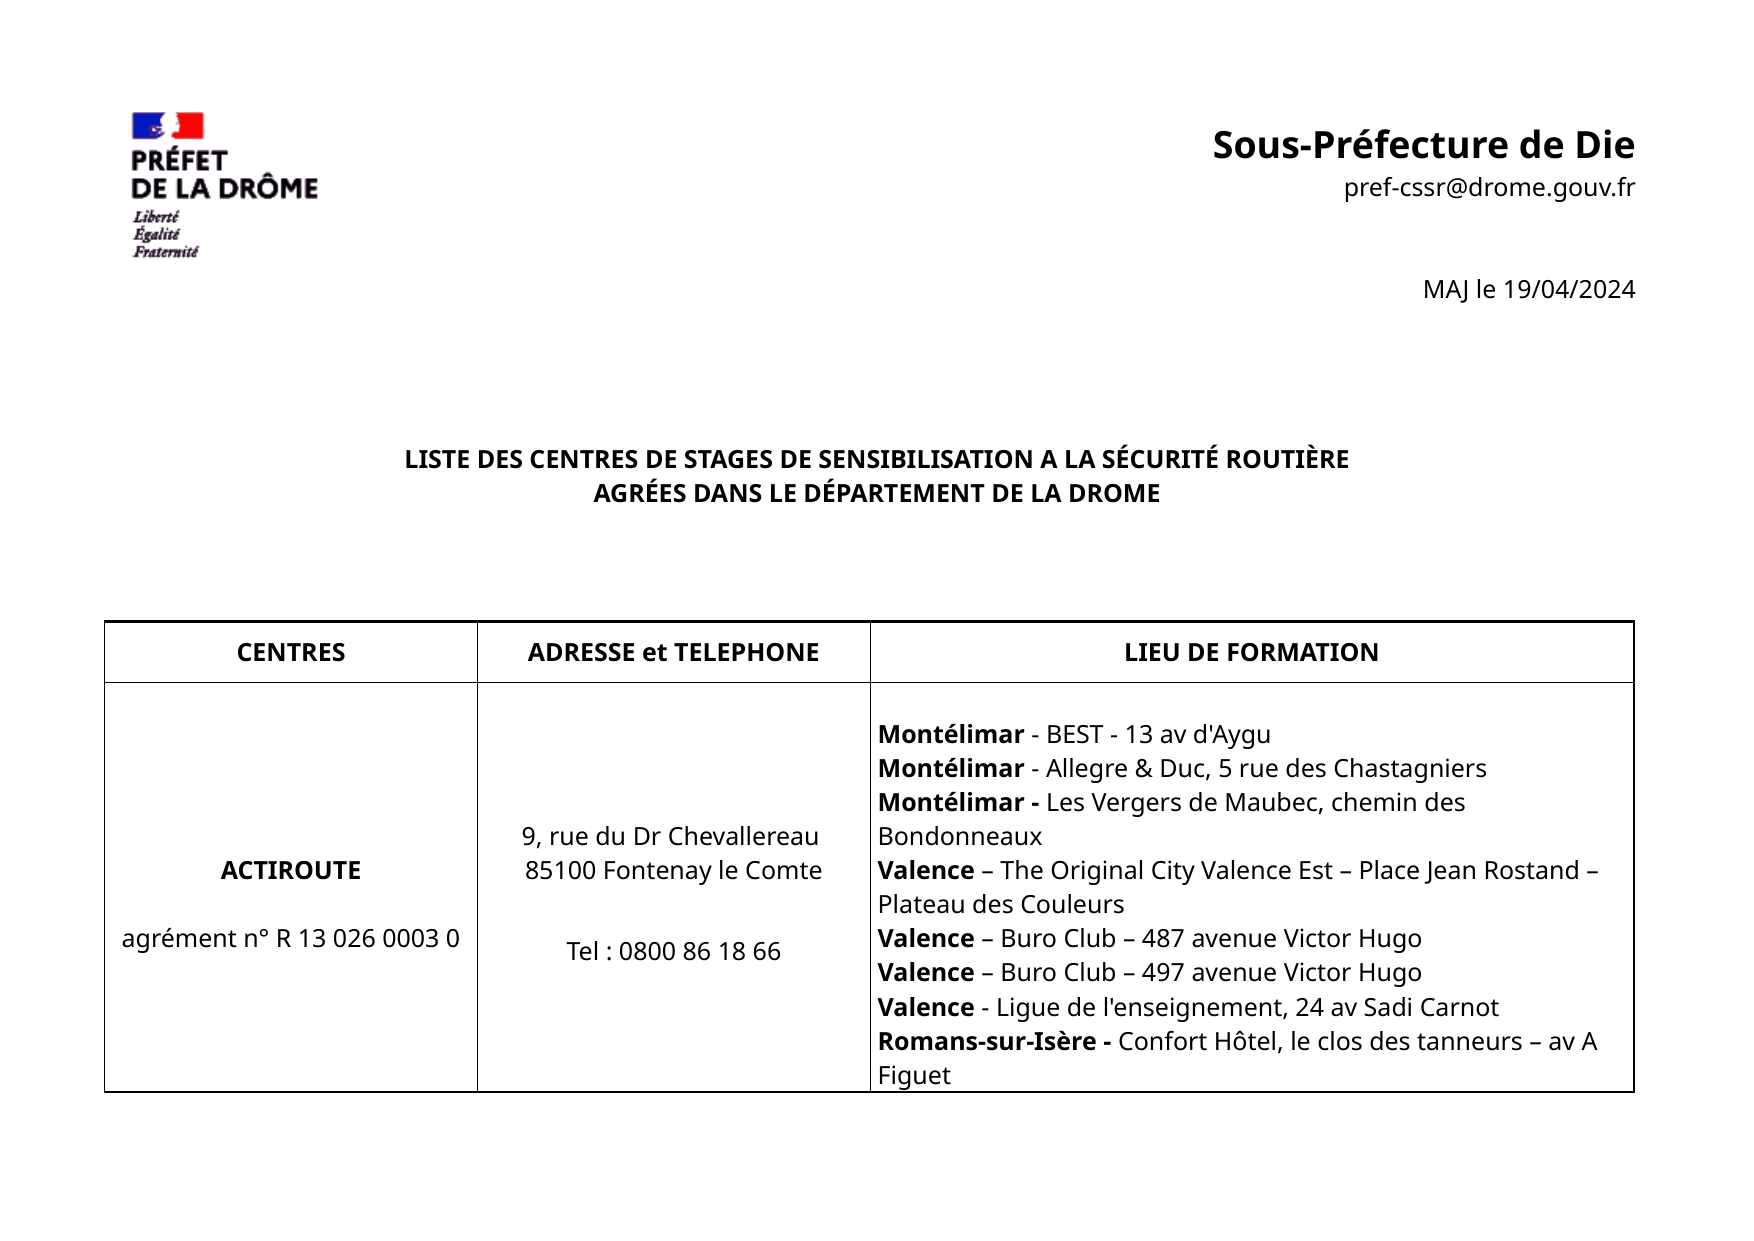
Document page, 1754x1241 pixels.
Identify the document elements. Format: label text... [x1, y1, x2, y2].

text LISTE DES CENTRES DE STAGES DE SENSIBILISATION A LA SÉCURITÉ ROUTIÈRE [118, 442, 1636, 476]
table_cell Montélimar - BEST - 13 av d'Aygu Montélimar - Allegre & Duc, 5 rue des Chastagniers Montélimar - Les Vergers de Maubec, chemin des Bondonneaux Valence – The Original City Valence Est – Place Jean Rostand – Plateau des Couleurs Valence – Buro Club – 487 avenue Victor Hugo Valence – Buro Club – 497 avenue Victor Hugo Valence - Ligue de l'enseignement, 24 av Sadi Carnot Romans-sur-Isère - Confort Hôtel, le clos des tanneurs – av A Figuet [871, 683, 1633, 1091]
table_header LIEU DE FORMATION [871, 623, 1633, 682]
table_cell ACTIROUTE agrément n° R 13 026 0003 0 [105, 683, 477, 1091]
table_header ADRESSE et TELEPHONE [478, 623, 870, 682]
text AGRÉES DANS LE DÉPARTEMENT DE LA DROME [118, 476, 1636, 510]
text MAJ le 19/04/2024 [118, 271, 1636, 305]
text Sous-Préfecture de Die [355, 118, 1636, 169]
table_cell 9, rue du Dr Chevallereau 85100 Fontenay le Comte Tel : 0800 86 18 66 [478, 683, 870, 1091]
table_header CENTRES [105, 623, 477, 682]
picture [126, 101, 355, 273]
text pref-cssr@drome.gouv.fr [355, 169, 1636, 203]
